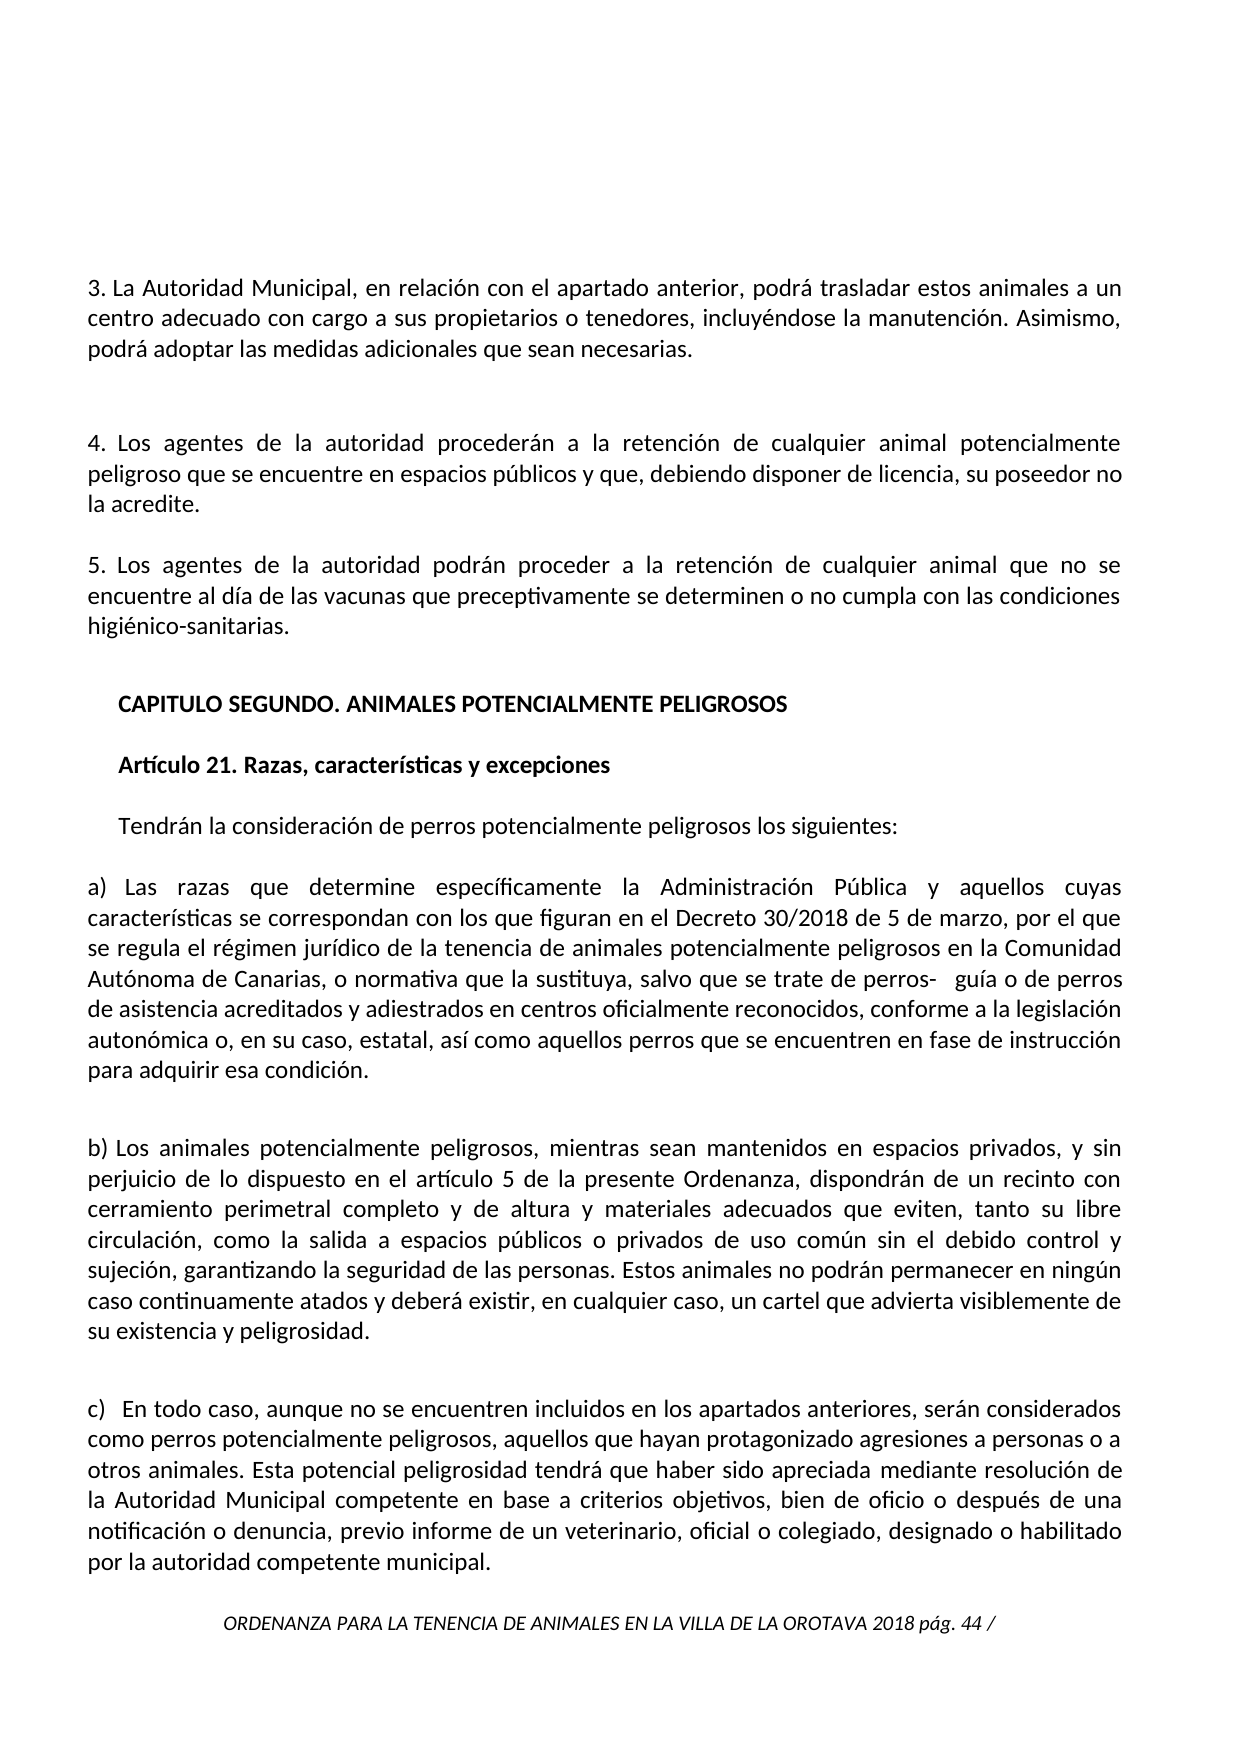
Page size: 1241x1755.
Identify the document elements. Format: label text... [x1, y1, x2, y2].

list Los agentes de la autoridad podrán proceder a la retención de cualquier animal que no se encuentre al día de las vacunas que preceptivamente se determinen o no cumpla con las condiciones higiénico-sanitarias. [87, 549, 1122, 641]
subtitle CAPITULO SEGUNDO. ANIMALES POTENCIALMENTE PELIGROSOS [118, 688, 1149, 719]
list Las razas que determine específicamente la Administración Pública y aquellos cuyas características se correspondan con los que figuran en el Decreto 30/2018 de 5 de marzo, por el que se regula el régimen jurídico de la tenencia de animales potencialmente peligrosos en la Comunidad Autónoma de Canarias, o normativa que la sustituya, salvo que se trate de perros- guía o de perros de asistencia acreditados y adiestrados en centros oficialmente reconocidos, conforme a la legislación autonómica o, en su caso, estatal, así como aquellos perros que se encuentren en fase de instrucción para adquirir esa condición. [87, 871, 1123, 1085]
subtitle Artículo 21. Razas, características y excepciones [118, 749, 1149, 780]
list En todo caso, aunque no se encuentren incluidos en los apartados anteriores, serán considerados como perros potencialmente peligrosos, aquellos que hayan protagonizado agresiones a personas o a otros animales. Esta potencial peligrosidad tendrá que haber sido apreciada mediante resolución de la Autoridad Municipal competente en base a criterios objetivos, bien de oficio o después de una notificación o denuncia, previo informe de un veterinario, oficial o colegiado, designado o habilitado por la autoridad competente municipal. [87, 1393, 1123, 1576]
list Los animales potencialmente peligrosos, mientras sean mantenidos en espacios privados, y sin perjuicio de lo dispuesto en el artículo 5 de la presente Ordenanza, dispondrán de un recinto con cerramiento perimetral completo y de altura y materiales adecuados que eviten, tanto su libre circulación, como la salida a espacios públicos o privados de uso común sin el debido control y sujeción, garantizando la seguridad de las personas. Estos animales no podrán permanecer en ningún caso continuamente atados y deberá existir, en cualquier caso, un cartel que advierta visiblemente de su existencia y peligrosidad. [87, 1132, 1123, 1346]
list Los agentes de la autoridad procederán a la retención de cualquier animal potencialmente peligroso que se encuentre en espacios públicos y que, debiendo disponer de licencia, su poseedor no la acredite. [87, 427, 1122, 519]
list La Autoridad Municipal, en relación con el apartado anterior, podrá trasladar estos animales a un centro adecuado con cargo a sus propietarios o tenedores, incluyéndose la manutención. Asimismo, podrá adoptar las medidas adicionales que sean necesarias. [87, 272, 1122, 363]
text Tendrán la consideración de perros potencialmente peligrosos los siguientes: [118, 810, 1149, 841]
